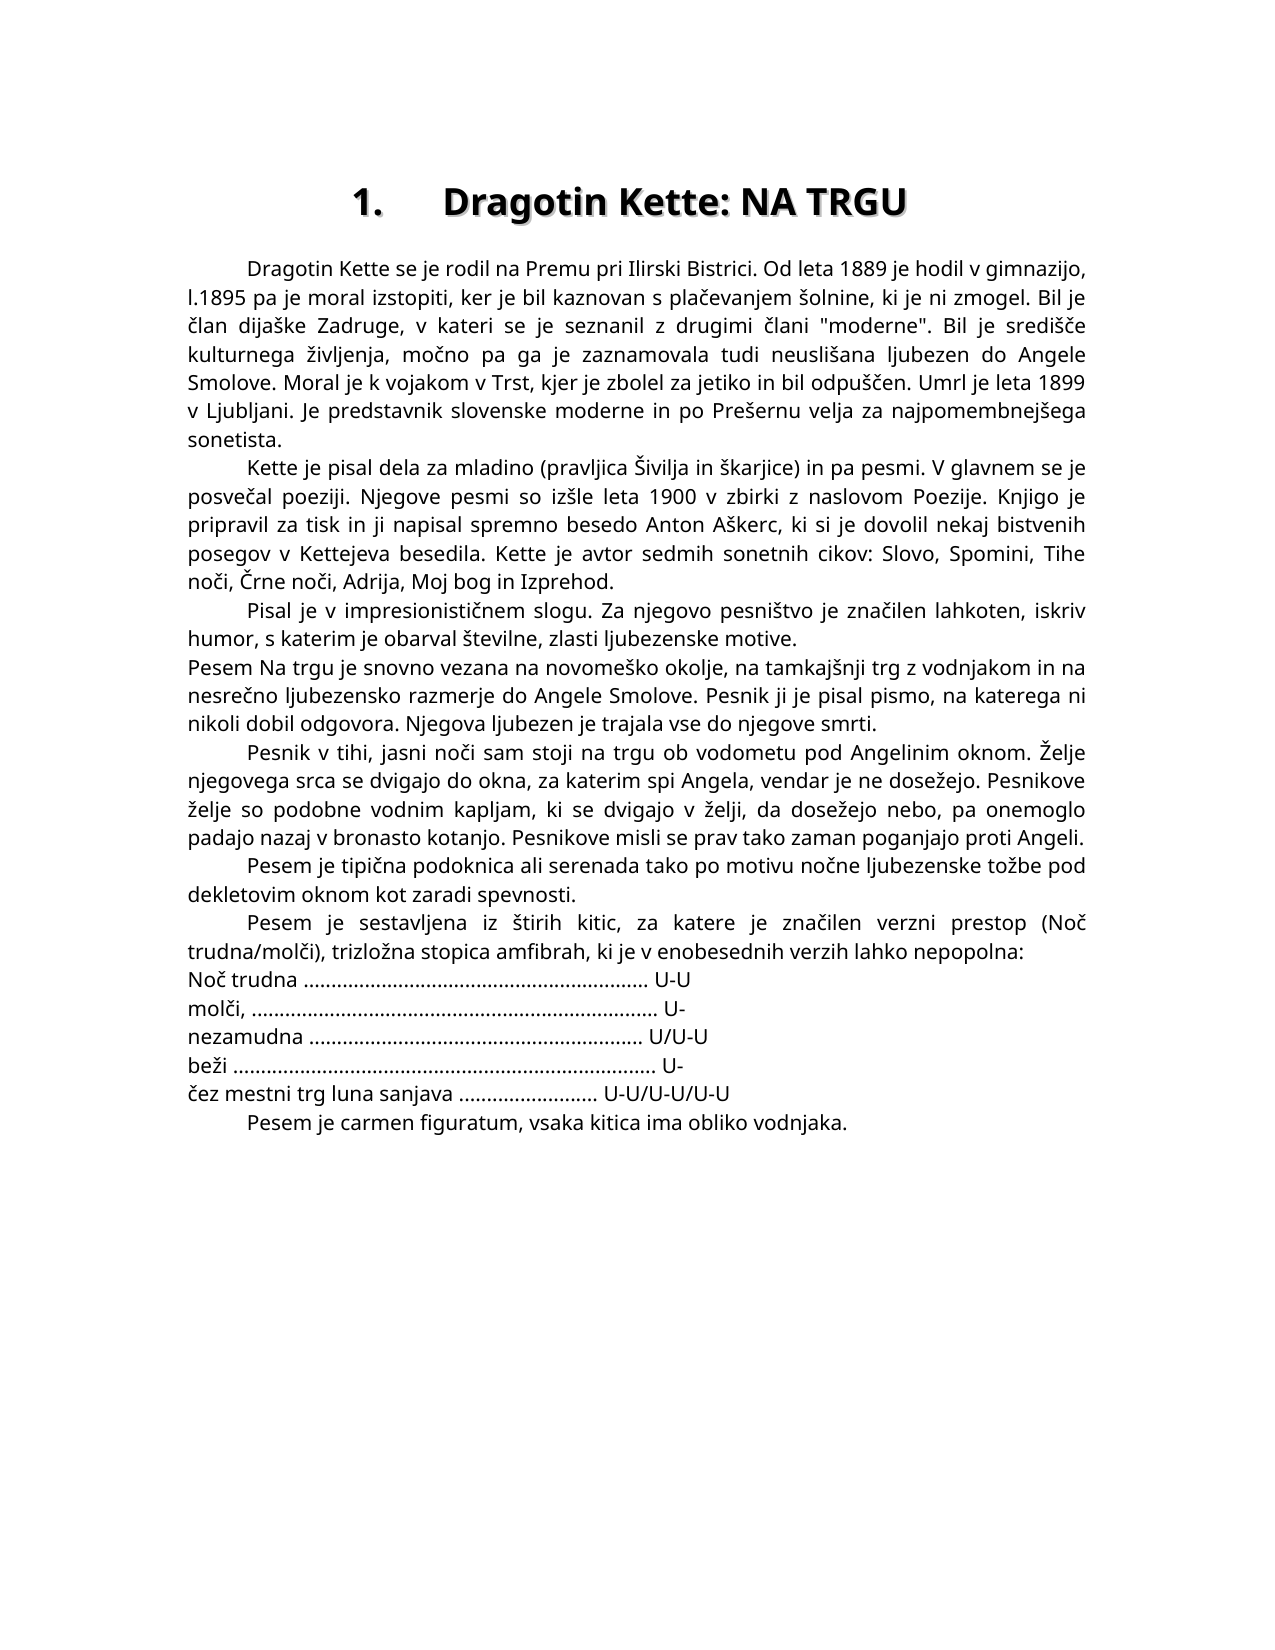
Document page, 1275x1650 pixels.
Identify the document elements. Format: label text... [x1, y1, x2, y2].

text Dragotin Kette se je rodil na Premu pri Ilirski Bistrici. Od leta 1889 je hodil v gimnazijo, l.1895 pa je moral izstopiti, ker je bil kaznovan s plačevanjem šolnine, ki je ni zmogel. Bil je član dijaške Zadruge, v kateri se je seznanil z drugimi člani "moderne". Bil je središče kulturnega življenja, močno pa ga je zaznamovala tudi neuslišana ljubezen do Angele Smolove. Moral je k vojakom v Trst, kjer je zbolel za jetiko in bil odpuščen. Umrl je leta 1899 v Ljubljani. Je predstavnik slovenske moderne in po Prešernu velja za najpomembnejšega sonetista. [187, 254, 1087, 453]
text nezamudna ............................................................ U/U-U [187, 1022, 1087, 1051]
text molči, ......................................................................... U- [187, 994, 1087, 1022]
text beži ............................................................................ U- [187, 1051, 1087, 1079]
text Kette je pisal dela za mladino (pravljica Šivilja in škarjice) in pa pesmi. V glavnem se je posvečal poeziji. Njegove pesmi so izšle leta 1900 v zbirki z naslovom Poezije. Knjigo je pripravil za tisk in ji napisal spremno besedo Anton Aškerc, ki si je dovolil nekaj bistvenih posegov v Kettejeva besedila. Kette je avtor sedmih sonetnih cikov: Slovo, Spomini, Tihe noči, Črne noči, Adrija, Moj bog in Izprehod. [187, 453, 1087, 596]
text čez mestni trg luna sanjava ......................... U-U/U-U/U-U [187, 1079, 1087, 1108]
text Pesem je carmen figuratum, vsaka kitica ima obliko vodnjaka. [187, 1108, 1087, 1136]
text Pisal je v impresionističnem slogu. Za njegovo pesništvo je značilen lahkoten, iskriv humor, s katerim je obarval številne, zlasti ljubezenske motive. [187, 596, 1087, 653]
text Noč trudna .............................................................. U-U [187, 965, 1087, 994]
text Pesem je sestavljena iz štirih kitic, za katere je značilen verzni prestop (Noč trudna/molči), trizložna stopica amfibrah, ki je v enobesednih verzih lahko nepopolna: [187, 908, 1087, 965]
subtitle Dragotin Kette: NA TRGU [187, 175, 1087, 226]
text Pesem je tipična podoknica ali serenada tako po motivu nočne ljubezenske tožbe pod dekletovim oknom kot zaradi spevnosti. [187, 852, 1087, 908]
text Pesem Na trgu je snovno vezana na novomeško okolje, na tamkajšnji trg z vodnjakom in na nesrečno ljubezensko razmerje do Angele Smolove. Pesnik ji je pisal pismo, na katerega ni nikoli dobil odgovora. Njegova ljubezen je trajala vse do njegove smrti. [187, 653, 1087, 738]
text Pesnik v tihi, jasni noči sam stoji na trgu ob vodometu pod Angelinim oknom. Želje njegovega srca se dvigajo do okna, za katerim spi Angela, vendar je ne dosežejo. Pesnikove želje so podobne vodnim kapljam, ki se dvigajo v želji, da dosežejo nebo, pa onemoglo padajo nazaj v bronasto kotanjo. Pesnikove misli se prav tako zaman poganjajo proti Angeli. [187, 738, 1087, 852]
